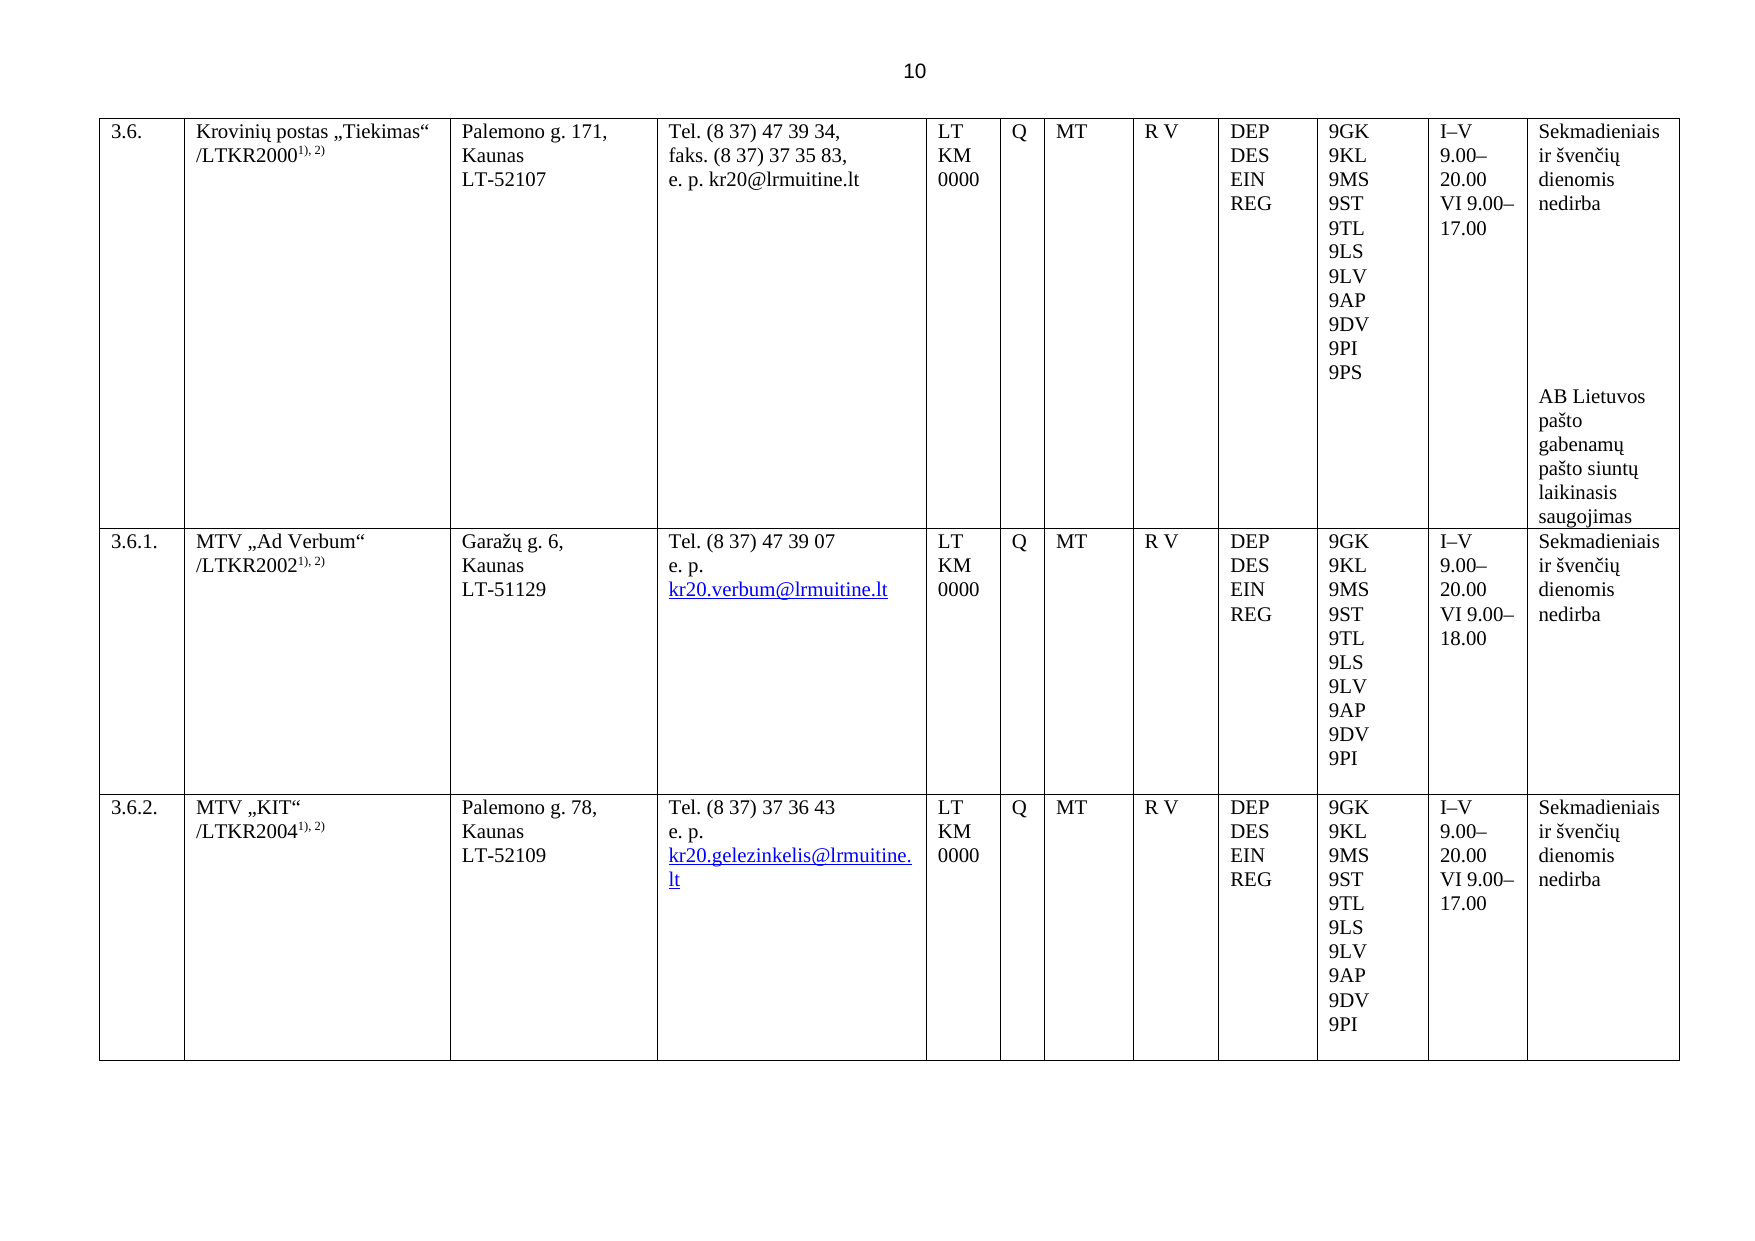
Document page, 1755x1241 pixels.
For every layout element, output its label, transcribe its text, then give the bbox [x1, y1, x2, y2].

table_cell Krovinių postas „Tiekimas“ /LTKR20001), 2) [185, 119, 450, 528]
table_cell Tel. (8 37) 37 36 43 e. p. kr20.gelezinkelis@lrmuitine.lt [658, 795, 926, 1060]
table_cell 3.6. [100, 119, 184, 528]
table_cell MTV „KIT“ /LTKR20041), 2) [185, 795, 450, 1060]
table_cell I–V 9.00–20.00 VI 9.00–17.00 [1429, 119, 1527, 528]
table_cell Q [1001, 795, 1044, 1060]
table_cell Palemono g. 171, Kaunas LT-52107 [451, 119, 657, 528]
table_cell 9GK 9KL 9MS 9ST 9TL 9LS 9LV 9AP 9DV 9PI [1318, 529, 1428, 794]
table_cell 3.6.2. [100, 795, 184, 1060]
table_cell DEP DES EIN REG [1219, 795, 1317, 1060]
table_cell MT [1045, 529, 1133, 794]
table_cell Sekmadieniais ir švenčių dienomis nedirba AB Lietuvos pašto gabenamų pašto siuntų laikinasis saugojimas [1528, 119, 1679, 528]
table_cell LT KM 0000 [927, 795, 1000, 1060]
table_cell MTV „Ad Verbum“ /LTKR20021), 2) [185, 529, 450, 794]
table_cell Tel. (8 37) 47 39 07 e. p. kr20.verbum@lrmuitine.lt [658, 529, 926, 794]
table_cell DEP DES EIN REG [1219, 529, 1317, 794]
table_cell R V [1134, 119, 1218, 528]
table_cell MT [1045, 795, 1133, 1060]
table_cell DEP DES EIN REG [1219, 119, 1317, 528]
table_cell 9GK 9KL 9MS 9ST 9TL 9LS 9LV 9AP 9DV 9PI [1318, 795, 1428, 1060]
table_cell Garažų g. 6, Kaunas LT-51129 [451, 529, 657, 794]
table_cell 9GK 9KL 9MS 9ST 9TL 9LS 9LV 9AP 9DV 9PI 9PS [1318, 119, 1428, 528]
table_cell LT KM 0000 [927, 119, 1000, 528]
table_cell I–V 9.00–20.00 VI 9.00–17.00 [1429, 795, 1527, 1060]
table_cell 3.6.1. [100, 529, 184, 794]
table_cell R V [1134, 529, 1218, 794]
table_cell MT [1045, 119, 1133, 528]
table_cell Q [1001, 119, 1044, 528]
table_cell Tel. (8 37) 47 39 34, faks. (8 37) 37 35 83, e. p. kr20@lrmuitine.lt [658, 119, 926, 528]
table_cell LT KM 0000 [927, 529, 1000, 794]
table_cell Q [1001, 529, 1044, 794]
table_cell Sekmadieniais ir švenčių dienomis nedirba [1528, 529, 1679, 794]
table_cell R V [1134, 795, 1218, 1060]
table_cell I–V 9.00–20.00 VI 9.00–18.00 [1429, 529, 1527, 794]
table_cell Palemono g. 78, Kaunas LT-52109 [451, 795, 657, 1060]
table_cell Sekmadieniais ir švenčių dienomis nedirba [1528, 795, 1679, 1060]
